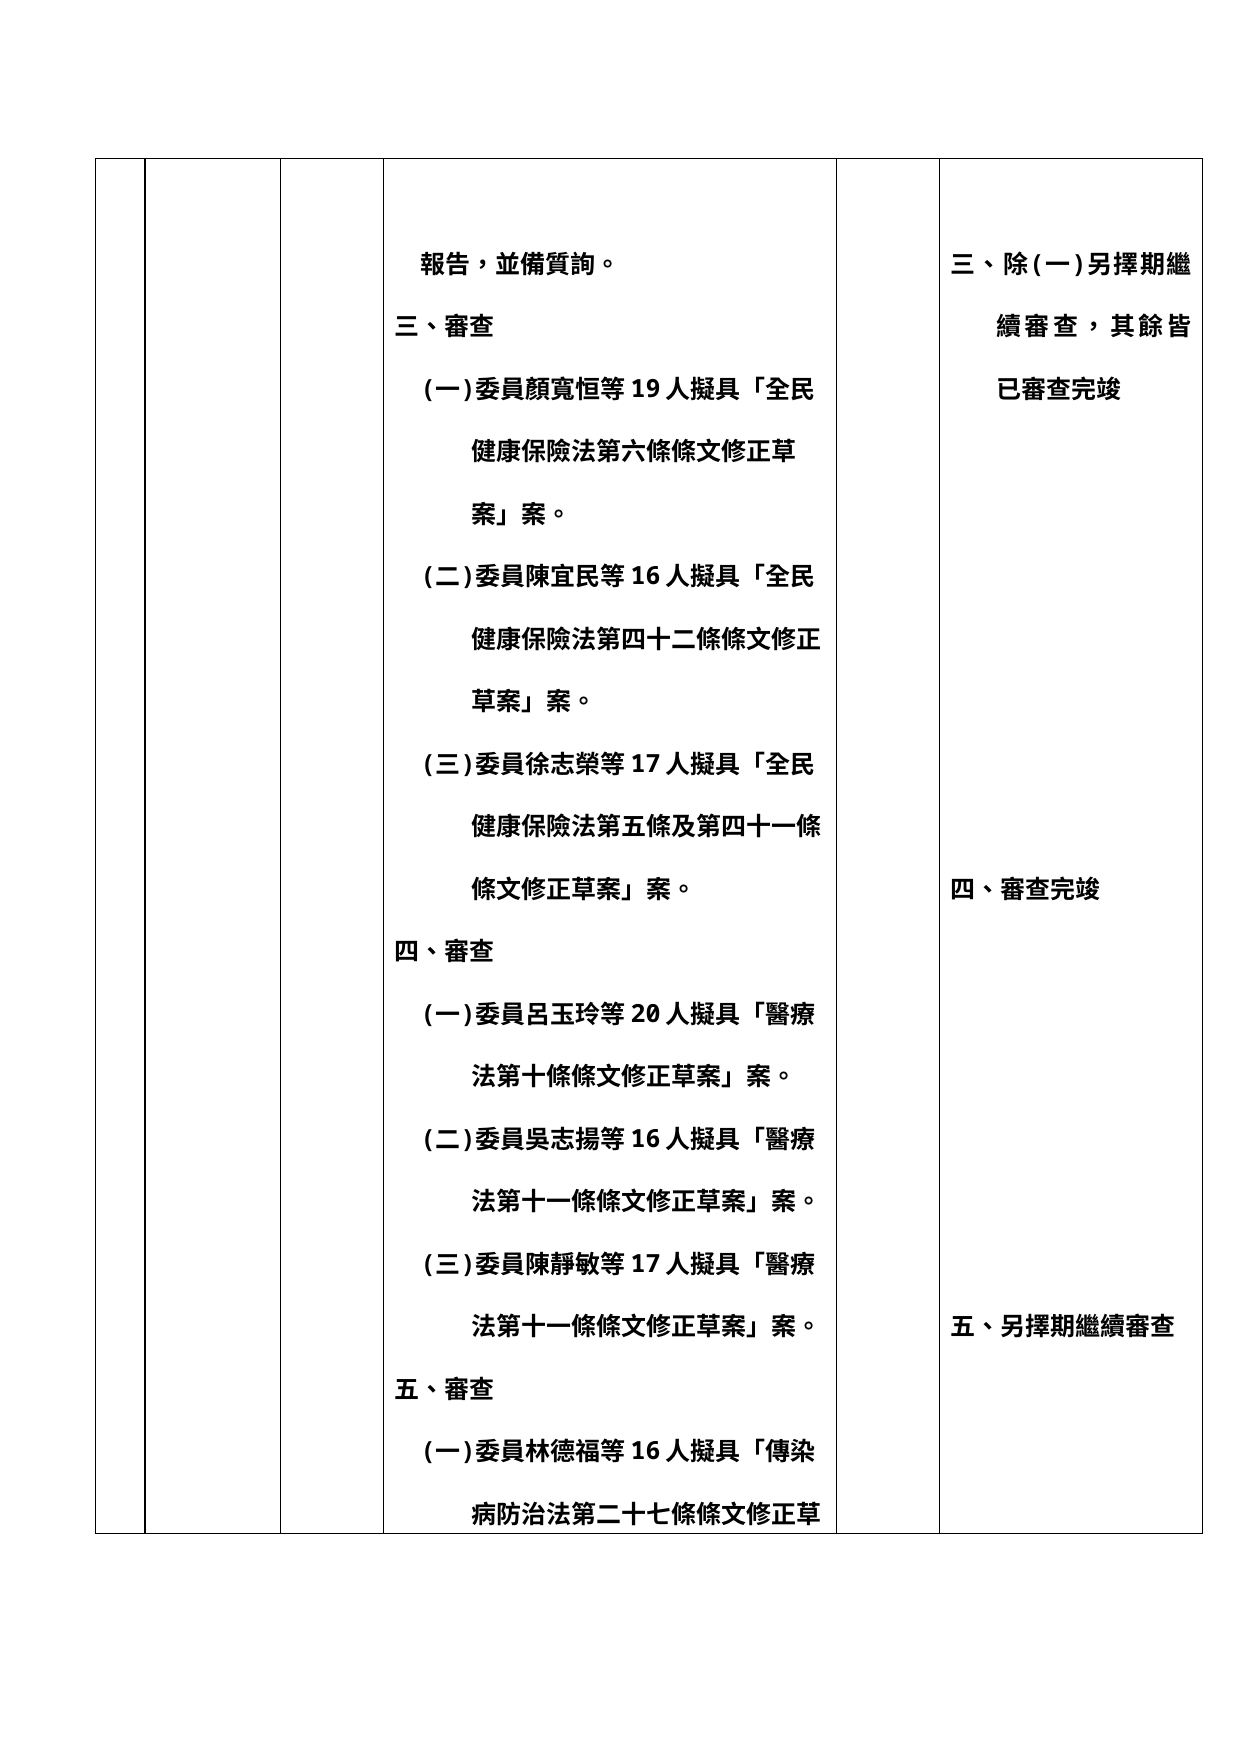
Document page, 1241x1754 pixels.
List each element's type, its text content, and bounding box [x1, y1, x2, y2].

table_cell [837, 159, 939, 1533]
table_cell [281, 159, 383, 1533]
table_cell [146, 159, 280, 1533]
table_cell [96, 159, 144, 1533]
table_cell 報告，並備質詢。 三、審查 (一)委員顏寬恒等19人擬具「全民健康保險法第六條條文修正草案」案。 (二)委員陳宜民等16人擬具「全民健康保險法第四十二條條文修正草案」案。 (三)委員徐志榮等17人擬具「全民健康保險法第五條及第四十一條條文修正草案」案。 四、審查 (一)委員呂玉玲等20人擬具「醫療法第十條條文修正草案」案。 (二)委員吳志揚等16人擬具「醫療法第十一條條文修正草案」案。 (三)委員陳靜敏等17人擬具「醫療法第十一條條文修正草案」案。 五、審查 (一)委員林德福等16人擬具「傳染病防治法第二十七條條文修正草 [384, 159, 836, 1533]
table_cell 報告完竣 二、報告完竣 三、除(一)另擇期繼續審查，其餘皆已審查完竣 四、審查完竣 五、另擇期繼續審查 六、審查完竣 七、審查完竣 八、審查完竣 [940, 159, 1202, 1533]
